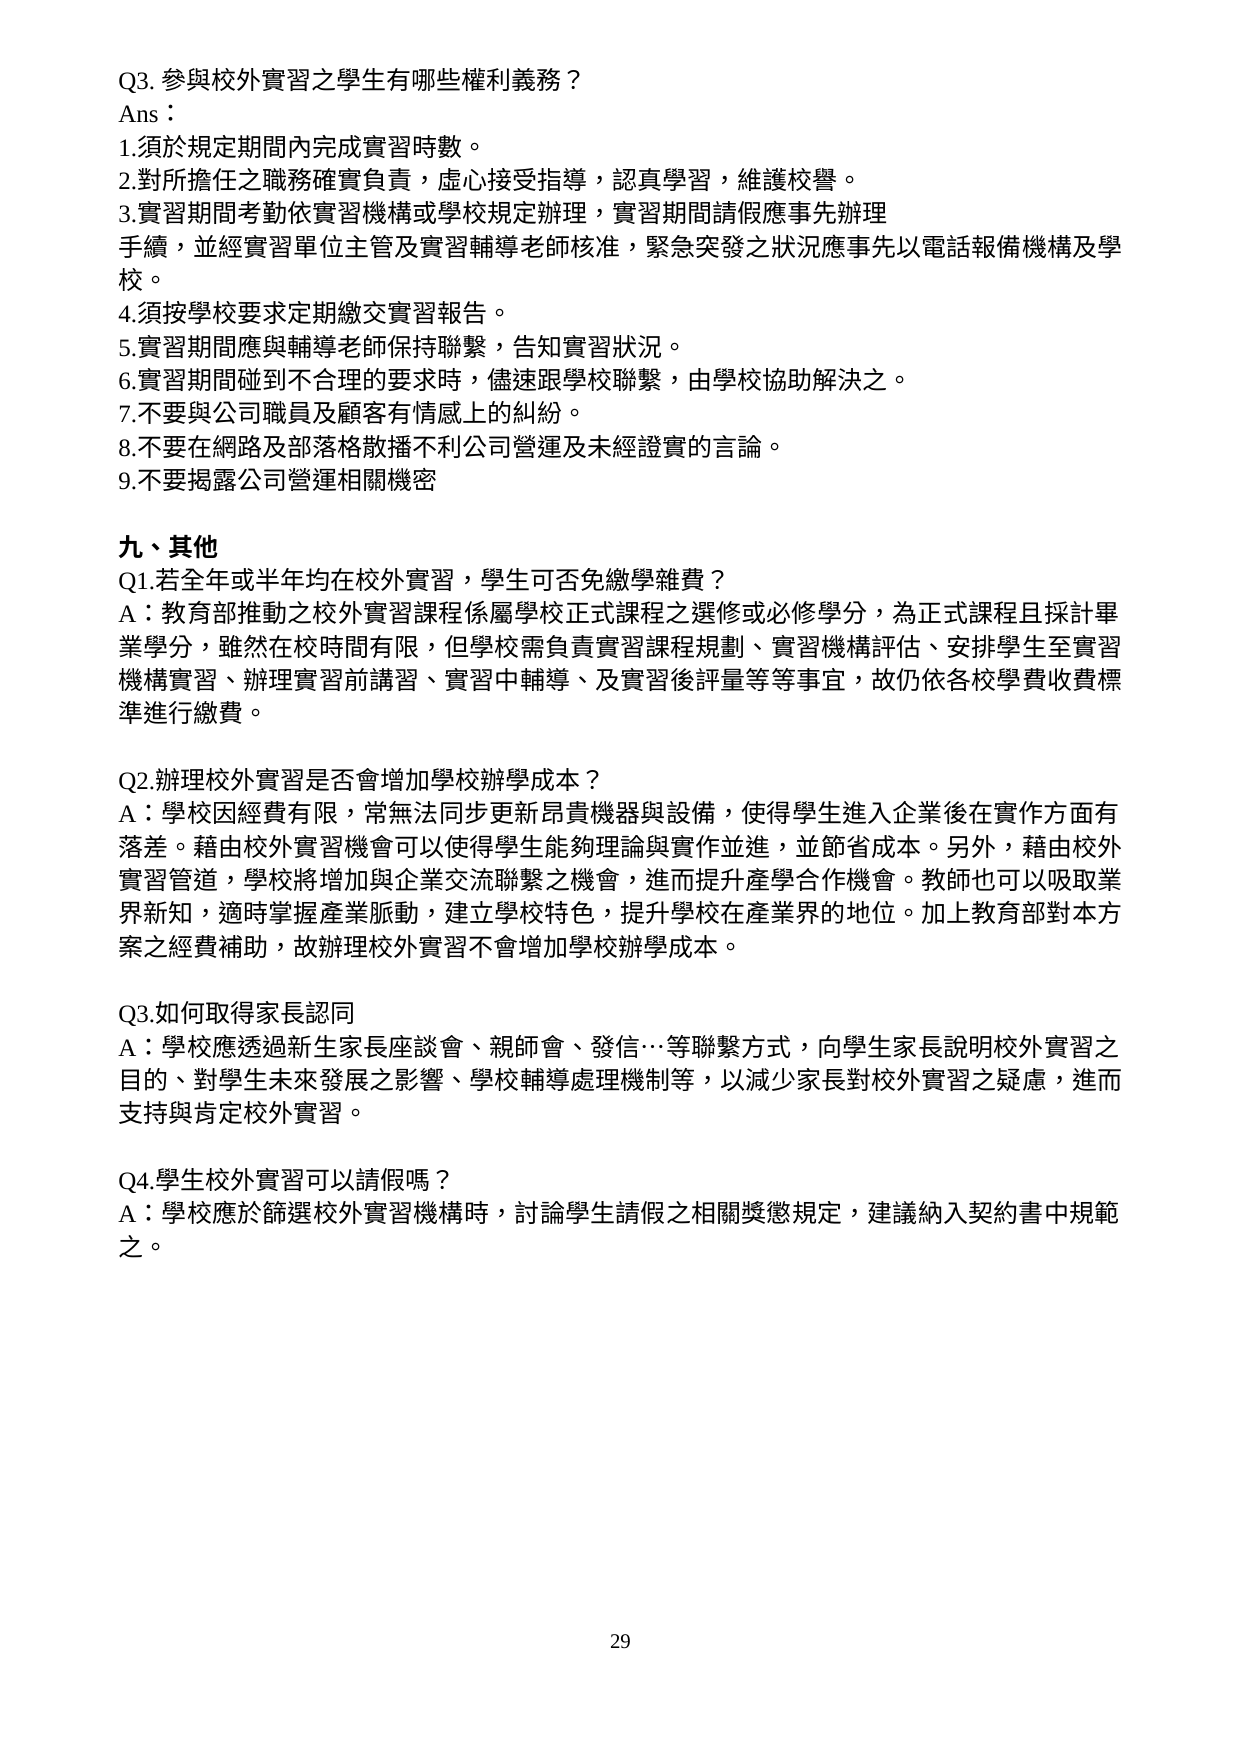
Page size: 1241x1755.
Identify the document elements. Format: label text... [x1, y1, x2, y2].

text 1.須於規定期間內完成實習時數。 [118, 129, 1122, 163]
text 4.須按學校要求定期繳交實習報告。 [118, 296, 1122, 329]
text 2.對所擔任之職務確實負責，虛心接受指導，認真學習，維護校譽。 [118, 163, 1122, 196]
text Q3. 參與校外實習之學生有哪些權利義務？ [118, 63, 1122, 96]
text 3.實習期間考勤依實習機構或學校規定辦理，實習期間請假應事先辦理 [118, 196, 1122, 229]
text 手續，並經實習單位主管及實習輔導老師核准，緊急突發之狀況應事先以電話報備機構及學校。 [118, 229, 1122, 296]
text Ans： [118, 96, 1122, 129]
text 5.實習期間應與輔導老師保持聯繫，告知實習狀況。 [118, 329, 1122, 342]
